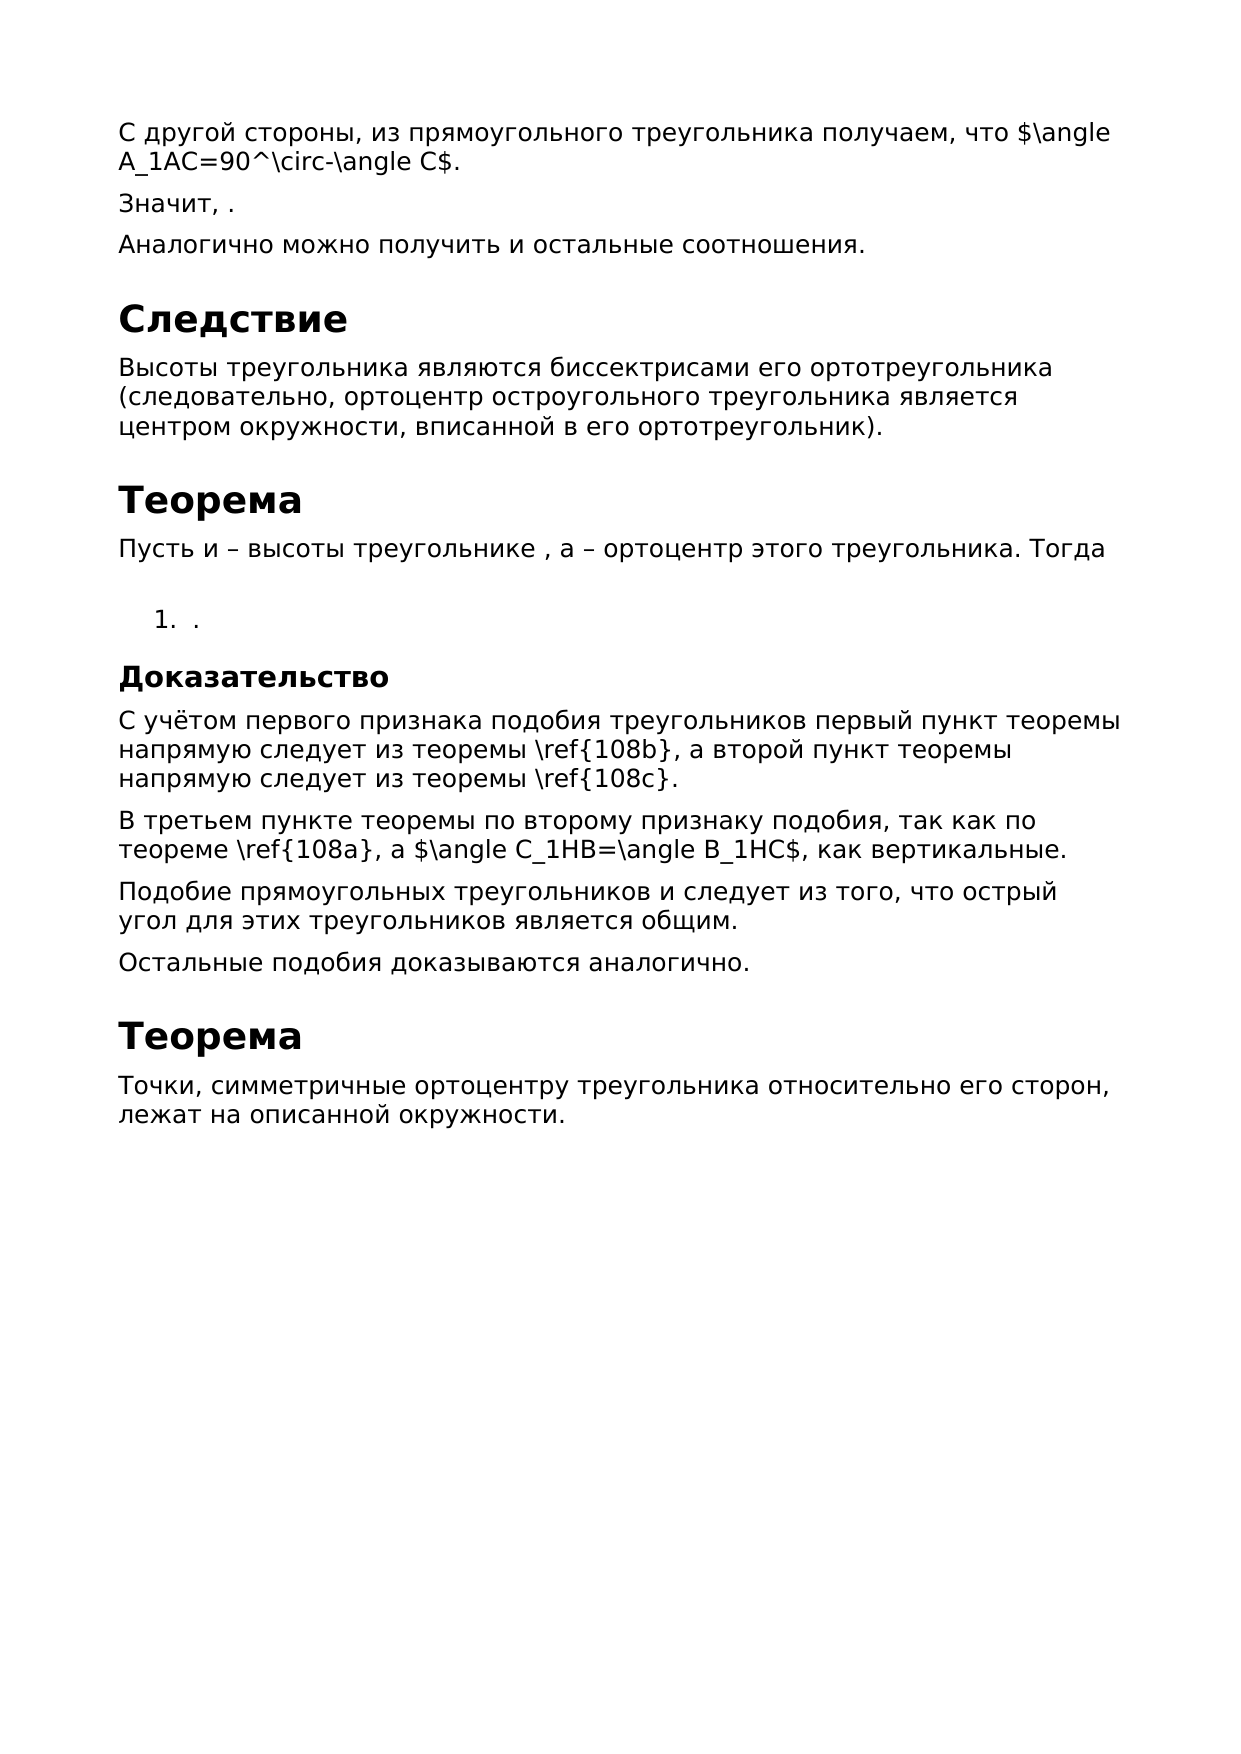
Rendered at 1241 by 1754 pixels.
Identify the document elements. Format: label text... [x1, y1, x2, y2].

text С учётом первого признака подобия треугольников первый пункт теоремы напрямую следует из теоремы \ref{108b}, а второй пункт теоремы напрямую следует из теоремы \ref{108c}. [118, 706, 1122, 794]
subtitle Теорема [118, 1015, 1122, 1058]
subtitle Доказательство [118, 660, 1122, 694]
subtitle Теорема [118, 478, 1122, 522]
text Значит, . [118, 189, 1122, 218]
text Остальные подобия доказываются аналогично. [118, 948, 1122, 977]
text Аналогично можно получить и остальные соотношения. [118, 231, 1122, 260]
text В третьем пункте теоремы по второму признаку подобия, так как по теореме \ref{108a}, а $\angle C_1HB=\angle B_1HC$, как вертикальные. [118, 806, 1122, 865]
text Пусть и – высоты треугольнике , а – ортоцентр этого треугольника. Тогда [118, 534, 1122, 564]
text C другой стороны, из прямоугольного треугольника получаем, что $\angle A_1AC=90^\circ-\angle C$. [118, 118, 1122, 176]
text Высоты треугольника являются биссектрисами его ортотреугольника (следовательно, ортоцентр остроугольного треугольника является центром окружности, вписанной в его ортотреугольник). [118, 353, 1122, 441]
subtitle Следствие [118, 297, 1122, 341]
list . [177, 606, 1122, 635]
text Подобие прямоугольных треугольников и следует из того, что острый угол для этих треугольников является общим. [118, 877, 1122, 936]
text Точки, симметричные ортоцентру треугольника относительно его сторон, лежат на описанной окружности. [118, 1071, 1122, 1129]
